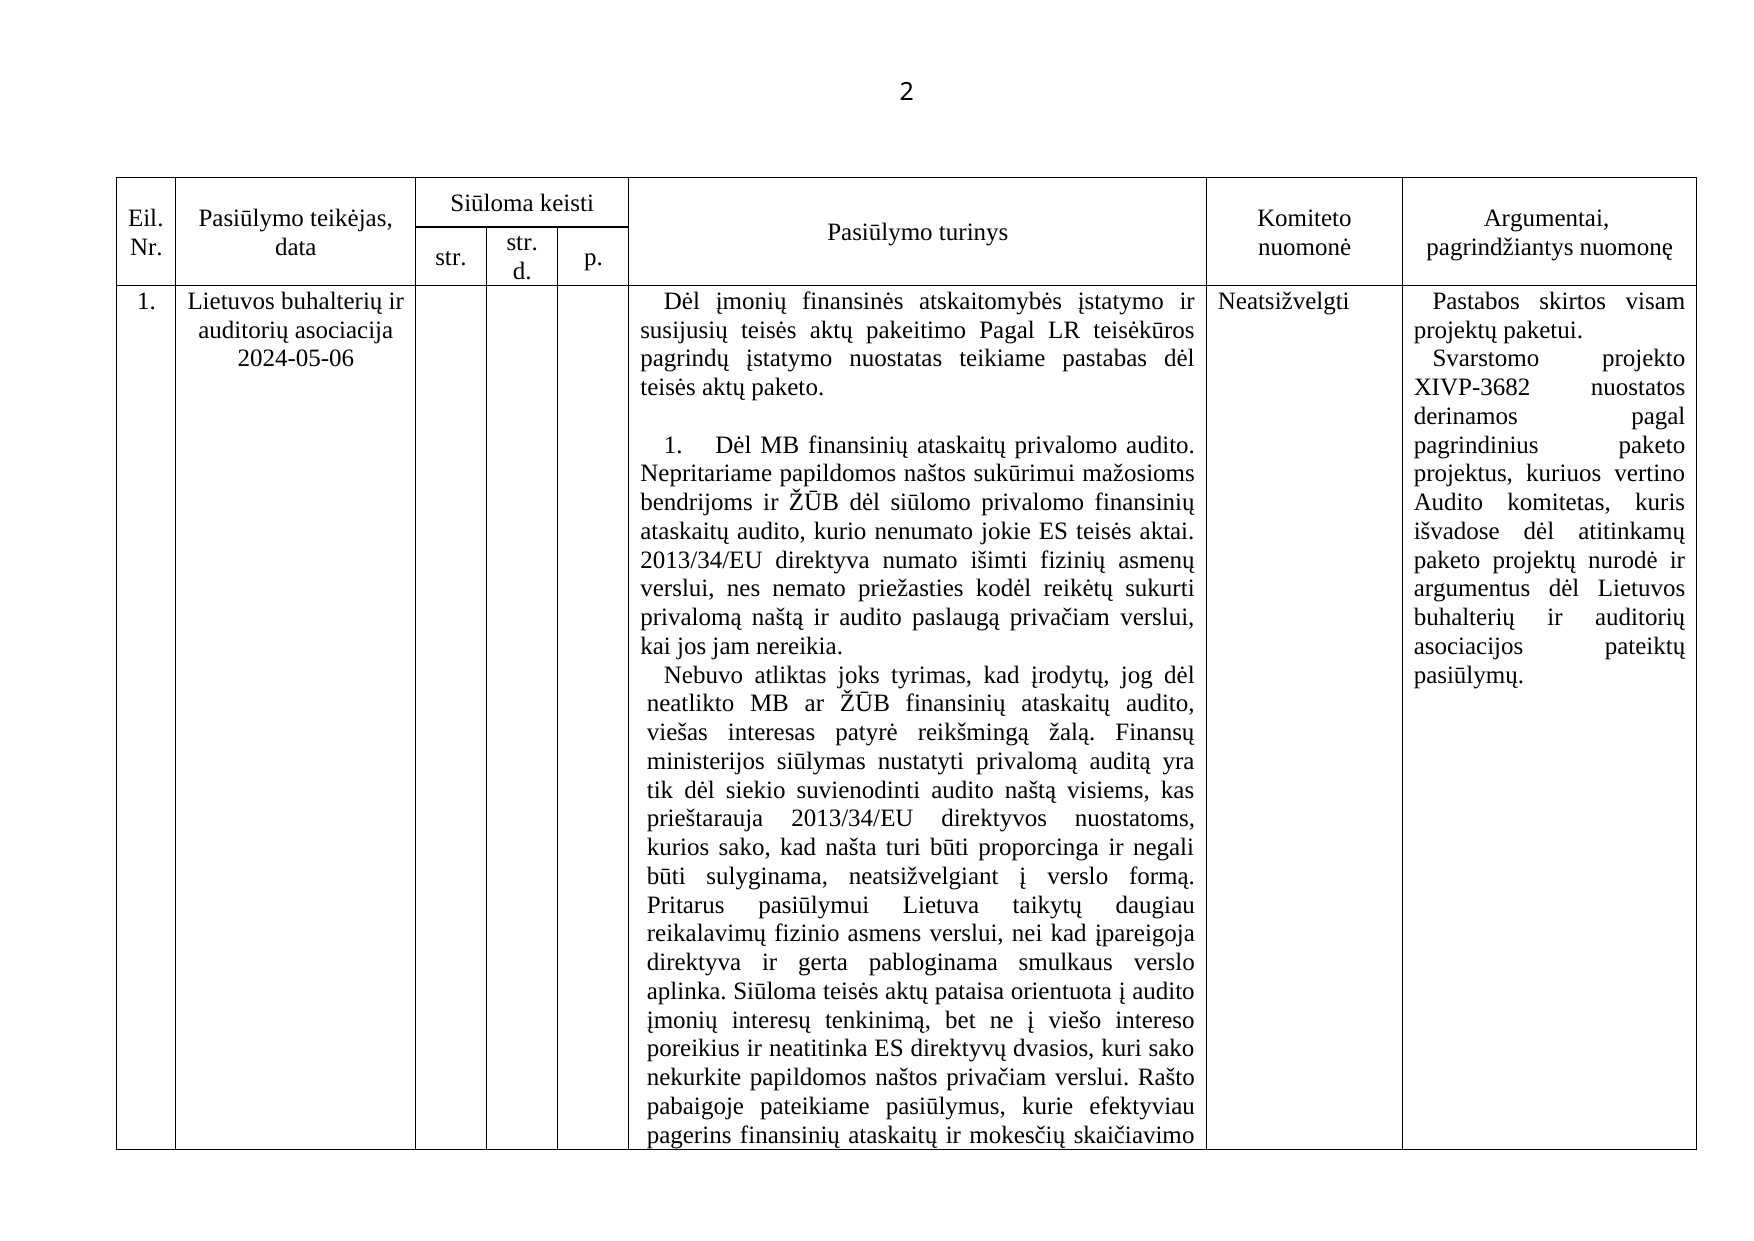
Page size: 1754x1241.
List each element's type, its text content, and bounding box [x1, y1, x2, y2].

table_cell [558, 286, 628, 1148]
table_cell Dėl įmonių finansinės atskaitomybės įstatymo ir susijusių teisės aktų pakeitimo Pagal LR teisėkūros pagrindų įstatymo nuostatas teikiame pastabas dėl teisės aktų paketo. Dėl MB finansinių ataskaitų privalomo audito. Nepritariame papildomos naštos sukūrimui mažosioms bendrijoms ir ŽŪB dėl siūlomo privalomo finansinių ataskaitų audito, kurio nenumato jokie ES teisės aktai. 2013/34/EU direktyva numato išimti fizinių asmenų verslui, nes nemato priežasties kodėl reikėtų sukurti privalomą naštą ir audito paslaugą privačiam verslui, kai jos jam nereikia. Nebuvo atliktas joks tyrimas, kad įrodytų, jog dėl neatlikto MB ar ŽŪB finansinių ataskaitų audito, viešas interesas patyrė reikšmingą žalą. Finansų ministerijos siūlymas nustatyti privalomą auditą yra tik dėl siekio suvienodinti audito naštą visiems, kas prieštarauja 2013/34/EU direktyvos nuostatoms, kurios sako, kad našta turi būti proporcinga ir negali būti sulyginama, neatsižvelgiant į verslo formą. Pritarus pasiūlymui Lietuva taikytų daugiau reikalavimų fizinio asmens verslui, nei kad įpareigoja direktyva ir gerta pabloginama smulkaus verslo aplinka. Siūloma teisės aktų pataisa orientuota į audito įmonių interesų tenkinimą, bet ne į viešo intereso poreikius ir neatitinka ES direktyvų dvasios, kuri sako nekurkite papildomos naštos privačiam verslui. Rašto pabaigoje pateikiame pasiūlymus, kurie efektyviau pagerins finansinių ataskaitų ir mokesčių skaičiavimo [629, 286, 1206, 1148]
table_cell str. [416, 228, 486, 285]
table_header Eil. Nr. [117, 178, 175, 285]
table_cell [416, 286, 486, 1148]
table_cell p. [558, 228, 628, 285]
table_header Pasiūlymo turinys [629, 178, 1206, 285]
table_header Pasiūlymo teikėjas, data [176, 178, 415, 285]
table_cell [487, 286, 557, 1148]
table_header Argumentai, pagrindžiantys nuomonę [1403, 178, 1696, 285]
table_cell Neatsižvelgti [1207, 286, 1402, 1148]
table_header Komiteto nuomonė [1207, 178, 1402, 285]
table_cell Pastabos skirtos visam projektų paketui. Svarstomo projekto XIVP-3682 nuostatos derinamos pagal pagrindinius paketo projektus, kuriuos vertino Audito komitetas, kuris išvadose dėl atitinkamų paketo projektų nurodė ir argumentus dėl Lietuvos buhalterių ir auditorių asociacijos pateiktų pasiūlymų. [1403, 286, 1696, 1148]
table_cell Lietuvos buhalterių ir auditorių asociacija 2024-05-06 [176, 286, 415, 1148]
table_header Siūloma keisti [416, 178, 628, 226]
table_cell 1. [117, 286, 175, 1148]
table_cell str. d. [487, 228, 557, 285]
